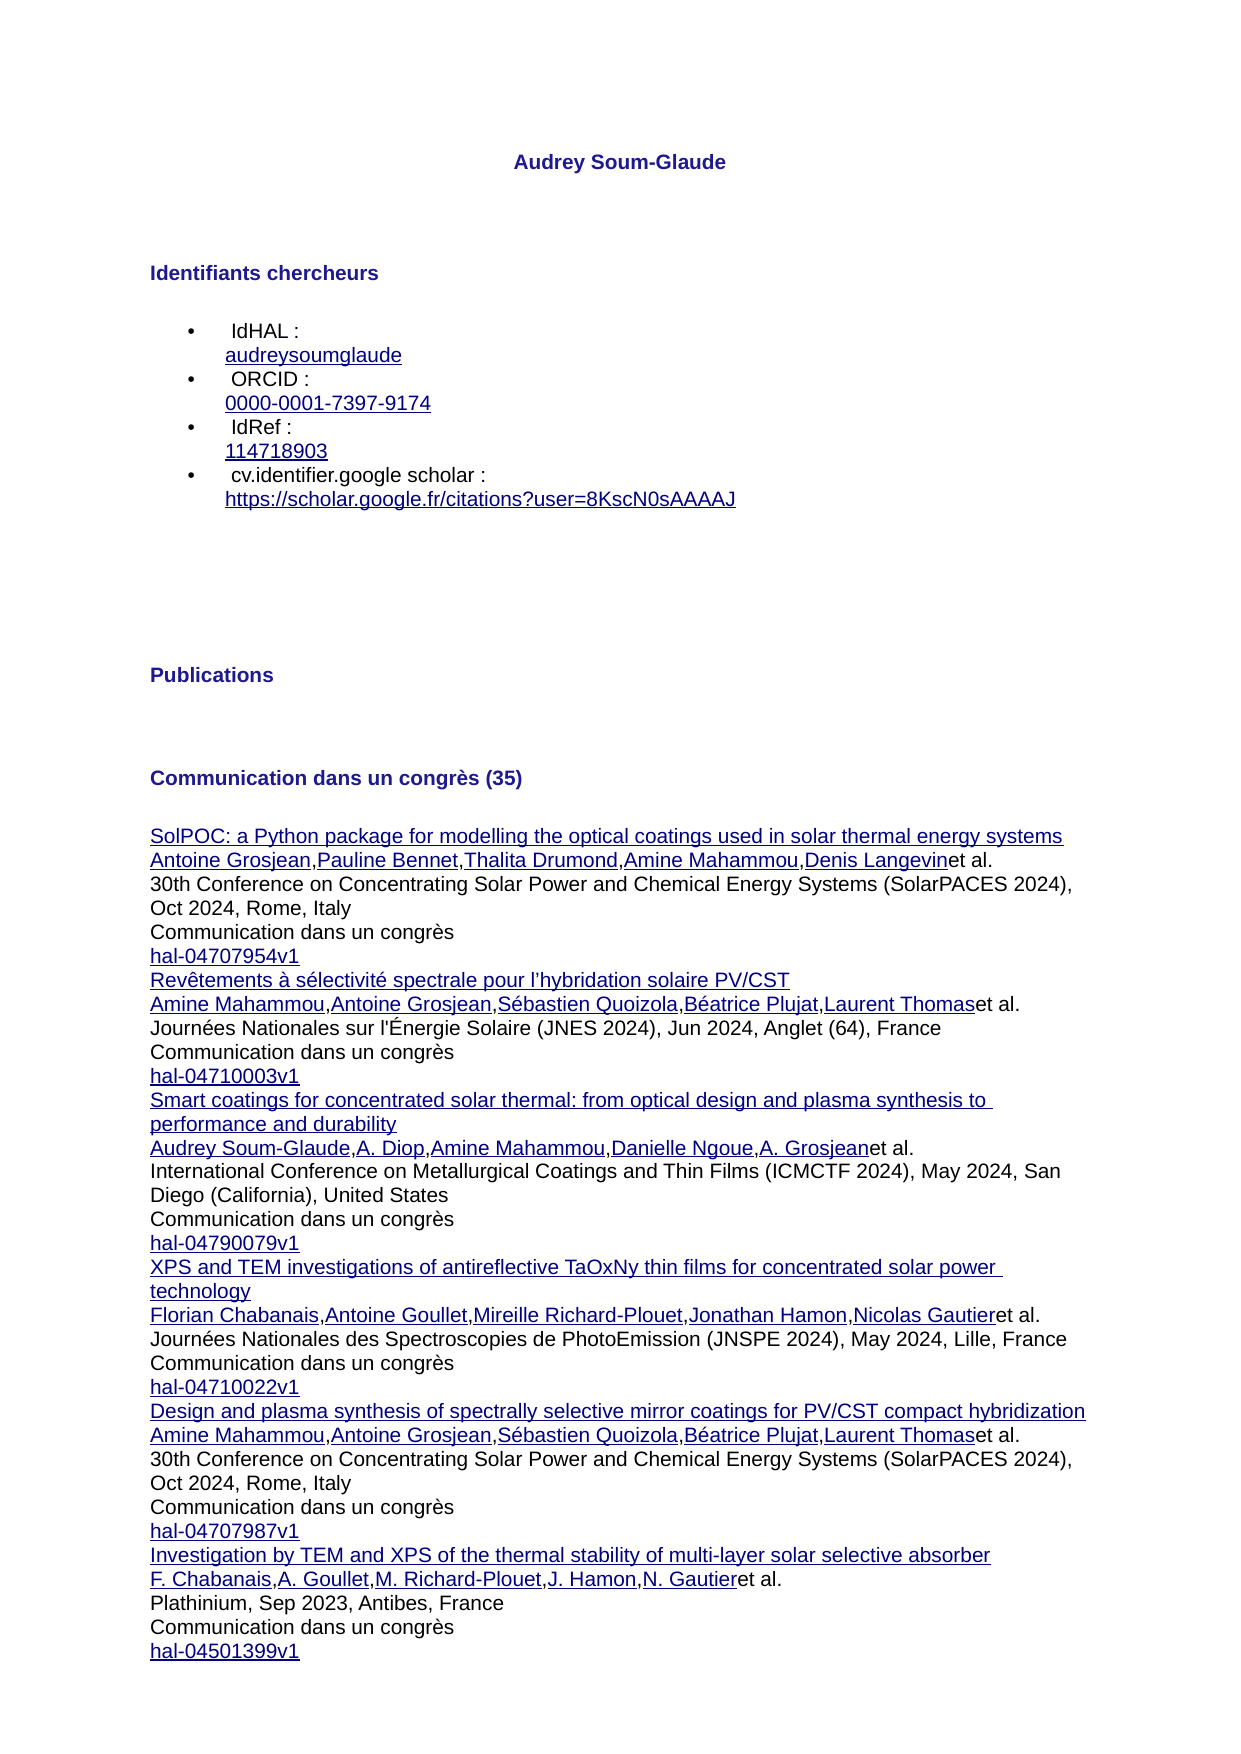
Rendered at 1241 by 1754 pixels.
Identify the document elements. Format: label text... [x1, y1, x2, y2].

table_header SolPOC: a Python package for modelling the optical coatings used in solar thermal energy systems Antoine Grosjean,Pauline Bennet,Thalita Drumond,Amine Mahammou,Denis Langevinet al. 30th Conference on Concentrating Solar Power and Chemical Energy Systems (SolarPACES 2024), Oct 2024, Rome, Italy Communication dans un congrès hal-04707954v1 [150, 824, 1090, 968]
subtitle Identifiants chercheurs [150, 260, 1090, 284]
list ORCID : [187, 367, 1090, 391]
list IdHAL : [187, 319, 1090, 343]
list IdRef : [187, 414, 1090, 438]
list cv.identifier.google scholar : [187, 462, 1090, 486]
table_cell Revêtements à sélectivité spectrale pour l’hybridation solaire PV/CST Amine Mahammou,Antoine Grosjean,Sébastien Quoizola,Béatrice Plujat,Laurent Thomaset al. Journées Nationales sur l'Énergie Solaire (JNES 2024), Jun 2024, Anglet (64), France Communication dans un congrès hal-04710003v1 [150, 968, 1090, 1087]
table_cell Design and plasma synthesis of spectrally selective mirror coatings for PV/CST compact hybridization Amine Mahammou,Antoine Grosjean,Sébastien Quoizola,Béatrice Plujat,Laurent Thomaset al. 30th Conference on Concentrating Solar Power and Chemical Energy Systems (SolarPACES 2024), Oct 2024, Rome, Italy Communication dans un congrès hal-04707987v1 [150, 1399, 1090, 1543]
table_cell Smart coatings for concentrated solar thermal: from optical design and plasma synthesis to performance and durability Audrey Soum-Glaude,A. Diop,Amine Mahammou,Danielle Ngoue,A. Grosjeanet al. International Conference on Metallurgical Coatings and Thin Films (ICMCTF 2024), May 2024, San Diego (California), United States Communication dans un congrès hal-04790079v1 [150, 1088, 1090, 1255]
list https://scholar.google.fr/citations?user=8KscN0sAAAAJ [187, 486, 1090, 510]
subtitle Audrey Soum-Glaude [150, 150, 1090, 174]
table_cell Investigation by TEM and XPS of the thermal stability of multi-layer solar selective absorber F. Chabanais,A. Goullet,M. Richard-Plouet,J. Hamon,N. Gautieret al. Plathinium, Sep 2023, Antibes, France Communication dans un congrès hal-04501399v1 [150, 1543, 1090, 1662]
subtitle Communication dans un congrès (35) [150, 766, 1090, 789]
table_cell XPS and TEM investigations of antireflective TaOxNy thin films for concentrated solar power technology Florian Chabanais,Antoine Goullet,Mireille Richard-Plouet,Jonathan Hamon,Nicolas Gautieret al. Journées Nationales des Spectroscopies de PhotoEmission (JNSPE 2024), May 2024, Lille, France Communication dans un congrès hal-04710022v1 [150, 1255, 1090, 1399]
list 114718903 [187, 438, 1090, 462]
subtitle Publications [150, 662, 1090, 686]
list 0000-0001-7397-9174 [187, 391, 1090, 414]
list audreysoumglaude [187, 343, 1090, 367]
